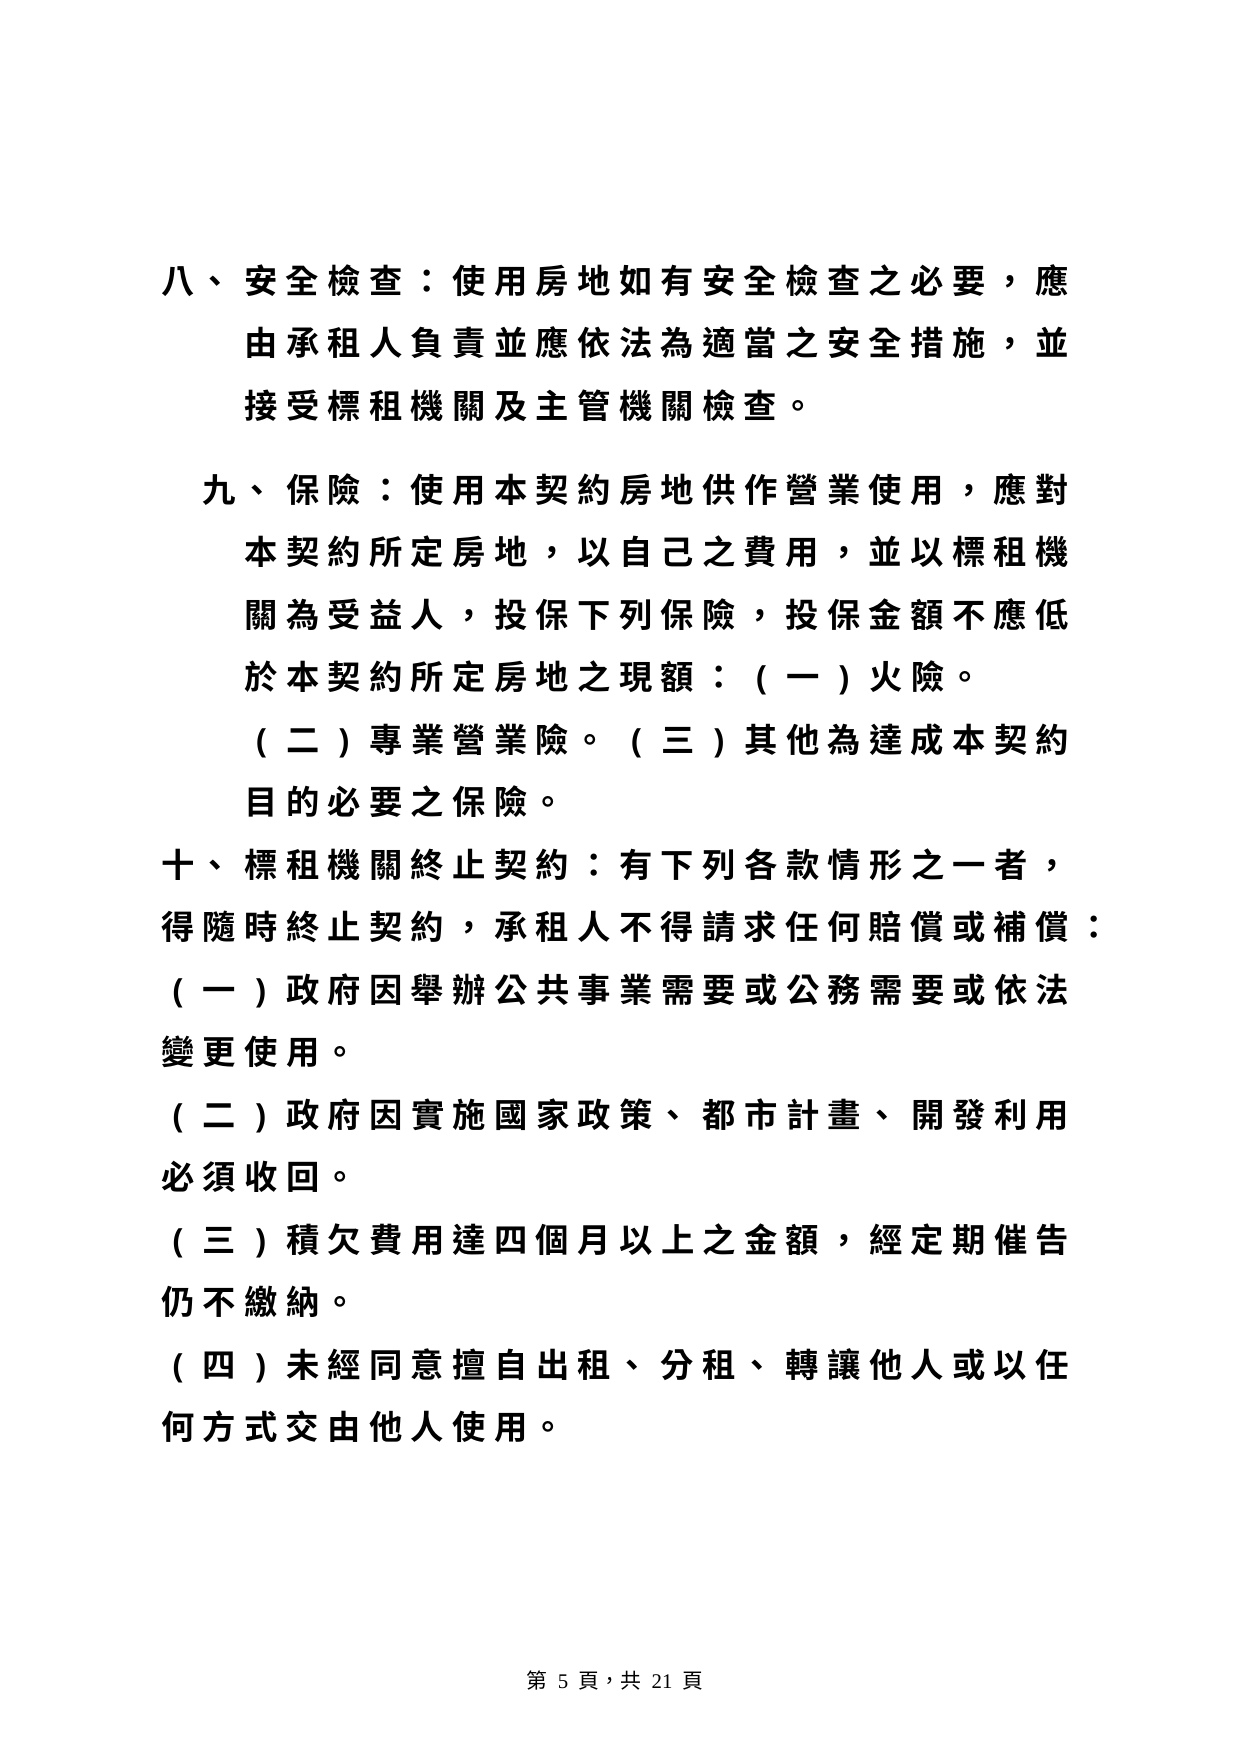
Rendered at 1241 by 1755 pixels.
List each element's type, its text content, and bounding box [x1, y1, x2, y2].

text (二)政府因實施國家政策、都市計畫、開發利用必須收回。 [157, 1071, 1073, 1196]
text (三)積欠費用達四個月以上之金額，經定期催告仍不繳納。 [157, 1196, 1073, 1321]
text (一)政府因舉辦公共事業需要或公務需要或依法變更使用。 [157, 946, 1073, 1071]
text 九、保險：使用本契約房地供作營業使用，應對本契約所定房地，以自己之費用，並以標租機關為受益人，投保下列保險，投保金額不應低於本契約所定房地之現額：(一)火險。(二)專業營業險。(三)其他為達成本契約目的必要之保險。 [162, 446, 1073, 821]
text (四)未經同意擅自出租、分租、轉讓他人或以任何方式交由他人使用。 [157, 1321, 1073, 1446]
text 八、安全檢查：使用房地如有安全檢查之必要，應由承租人負責並應依法為適當之安全措施，並接受標租機關及主管機關檢查。 [157, 237, 1073, 424]
text 十、標租機關終止契約：有下列各款情形之一者，得隨時終止契約，承租人不得請求任何賠償或補償： [157, 821, 1073, 946]
